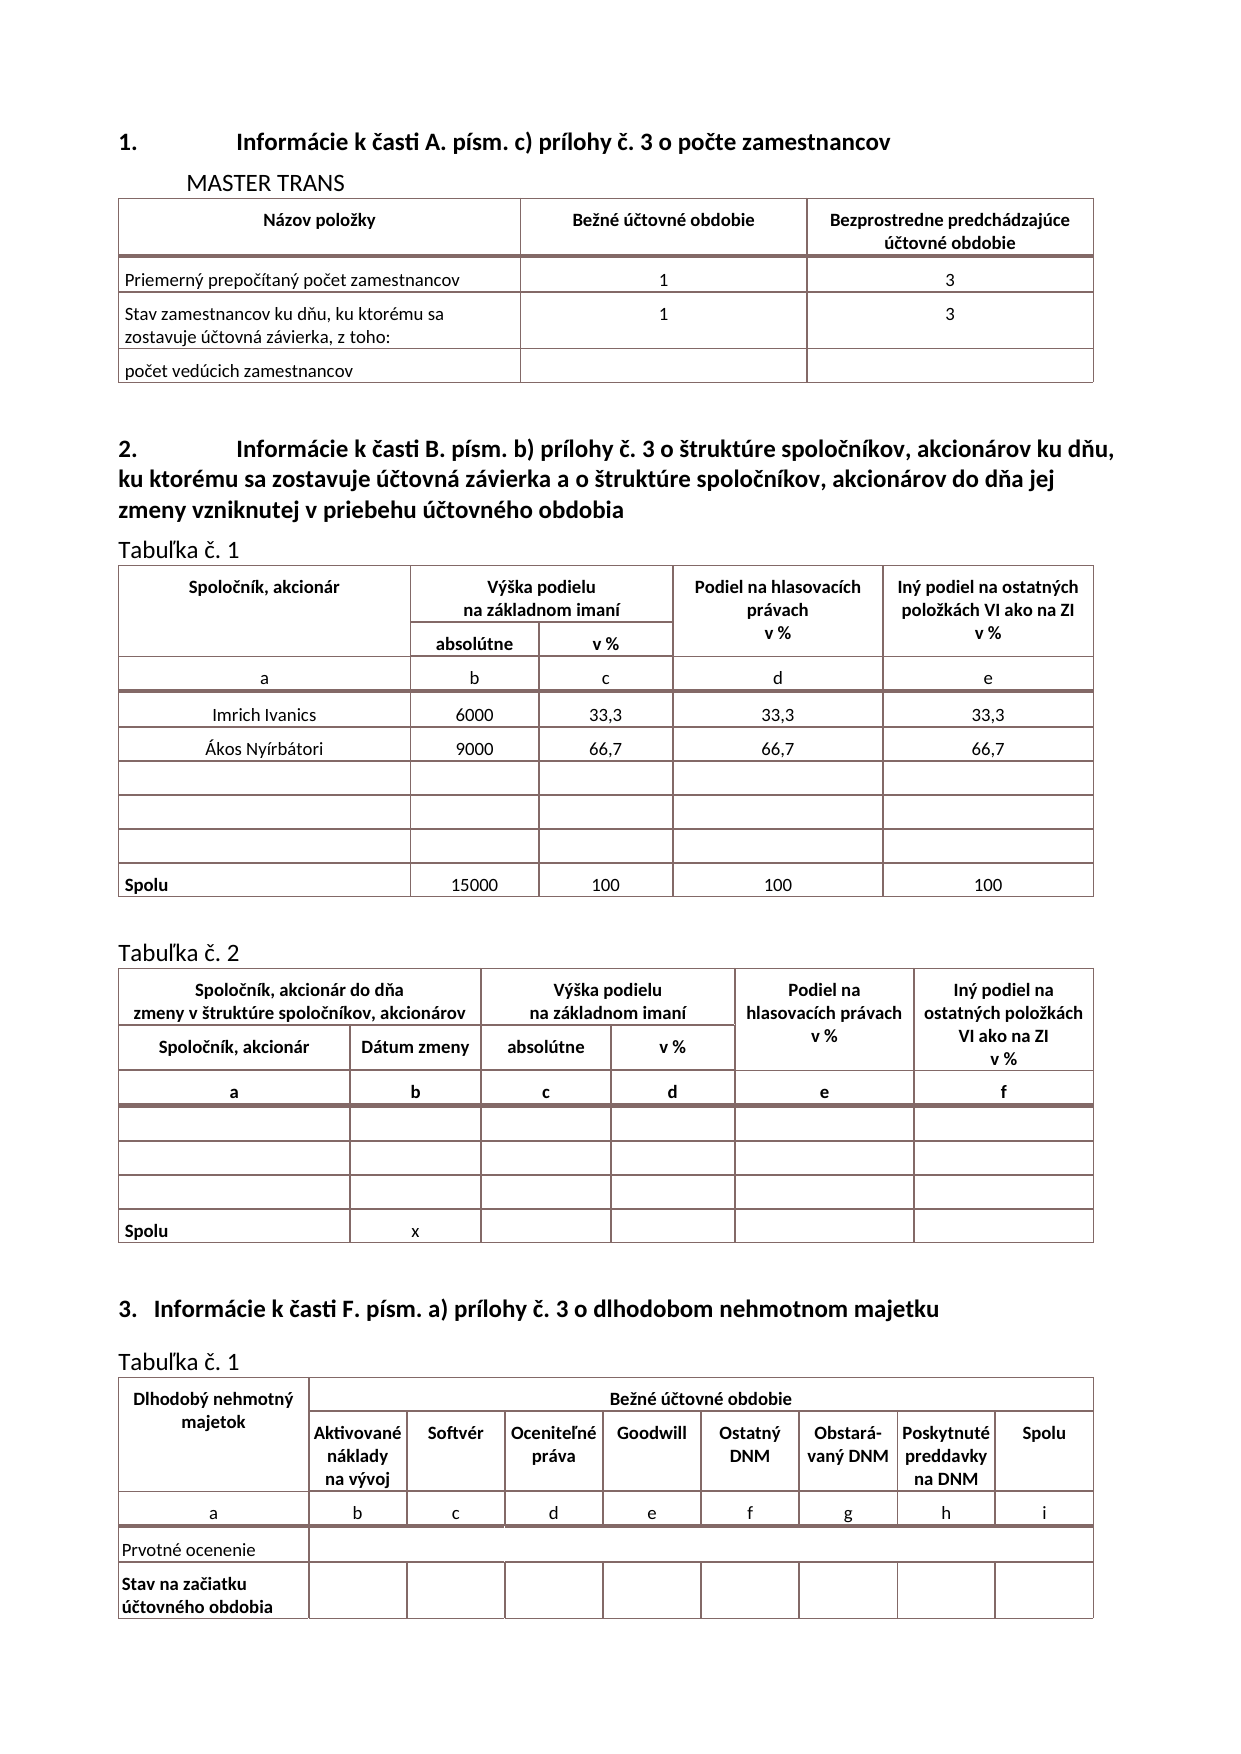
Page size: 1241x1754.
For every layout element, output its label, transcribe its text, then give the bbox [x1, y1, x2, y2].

table_cell [701, 1528, 799, 1561]
table_cell v % [540, 623, 672, 655]
table_cell Prvotné ocenenie [119, 1528, 308, 1561]
table_cell [808, 349, 1093, 382]
table_cell [915, 1108, 1093, 1140]
table_cell Spolu [119, 1210, 349, 1242]
table_cell [736, 1142, 913, 1174]
table_cell [702, 1563, 798, 1618]
table_cell [119, 830, 410, 862]
table_cell Spoločník, akcionár [119, 1026, 349, 1069]
table_cell Dátum zmeny [351, 1026, 480, 1069]
table_cell 1 [521, 258, 806, 291]
table_cell [406, 1528, 504, 1561]
table_cell [482, 1108, 610, 1140]
table_cell b [310, 1492, 406, 1524]
table_cell [411, 830, 538, 862]
table_header Bežné účtovné obdobie [521, 199, 806, 254]
table_cell [540, 762, 672, 794]
table_cell 66,7 [540, 728, 672, 760]
table_cell Spolu [119, 864, 410, 896]
table_cell i [996, 1492, 1093, 1524]
text MASTER TRANS [118, 167, 1122, 197]
table_cell 100 [540, 864, 672, 896]
table_cell Stav na začiatku účtovného obdobia [119, 1563, 308, 1618]
table_cell [351, 1176, 480, 1208]
table_cell [915, 1210, 1093, 1242]
table_cell [351, 1108, 480, 1140]
table_cell [119, 1108, 349, 1140]
table_cell [915, 1142, 1093, 1174]
text Tabuľka č. 1 [118, 1346, 1122, 1377]
table_cell 66,7 [674, 728, 882, 760]
table_cell [736, 1210, 913, 1242]
text 2. Informácie k časti B. písm. b) prílohy č. 3 o štruktúre spoločníkov, akcionárov ku dňu, ku ktorému sa zostavuje účtovná závierka a o štruktúre spoločníkov, akcionárov do dňa jej zmeny vzniknutej v priebehu účtovného obdobia [118, 433, 1122, 524]
table_header Podiel na hlasovacích právach v % [674, 566, 882, 656]
table_cell 9000 [411, 728, 538, 760]
table_cell Imrich Ivanics [119, 693, 410, 726]
table_cell [884, 830, 1093, 862]
table_cell [482, 1142, 610, 1174]
table_cell [736, 1108, 913, 1140]
table_cell a [119, 657, 410, 689]
table_cell [506, 1563, 602, 1618]
table_cell f [702, 1492, 798, 1524]
text Tabuľka č. 1 [118, 534, 1122, 565]
table_cell d [674, 657, 882, 689]
table_cell a [119, 1492, 308, 1524]
table_cell [996, 1563, 1093, 1618]
table_cell [612, 1142, 734, 1174]
table_cell [800, 1563, 897, 1618]
table_cell [411, 796, 538, 828]
table_cell v % [612, 1026, 734, 1069]
table_cell g [800, 1492, 897, 1524]
table_cell 33,3 [674, 693, 882, 726]
table_cell a [119, 1071, 349, 1103]
table_cell [604, 1563, 700, 1618]
table_cell e [736, 1071, 913, 1103]
table_cell [884, 796, 1093, 828]
table_header Bezprostredne predchádzajúce účtovné obdobie [808, 199, 1093, 254]
table_cell absolútne [411, 623, 538, 655]
table_cell [408, 1563, 504, 1618]
table_cell [119, 762, 410, 794]
table_cell [119, 1176, 349, 1208]
table_cell 1 [521, 293, 806, 348]
table_header Názov položky [119, 199, 520, 254]
table_cell 33,3 [884, 693, 1093, 726]
table_cell [736, 1176, 913, 1208]
table_cell c [540, 657, 672, 689]
table_cell [482, 1210, 610, 1242]
table_cell f [915, 1071, 1093, 1103]
table_cell Aktivované náklady na vývoj [310, 1412, 406, 1490]
table_cell b [411, 657, 538, 689]
table_header Spoločník, akcionár [119, 566, 410, 656]
table_cell 33,3 [540, 693, 672, 726]
table_header Iný podiel na ostatných položkách VI ako na ZI v % [915, 969, 1093, 1070]
table_cell d [612, 1071, 734, 1103]
table_cell 3 [808, 293, 1093, 348]
table_cell [799, 1528, 897, 1561]
table_cell [898, 1563, 994, 1618]
table_cell [521, 349, 806, 382]
table_header Podiel na hlasovacích právach v % [736, 969, 913, 1070]
text Tabuľka č. 2 [118, 907, 1122, 968]
table_cell [897, 1528, 995, 1561]
table_cell 100 [674, 864, 882, 896]
table_cell [119, 1142, 349, 1174]
table_cell d [506, 1492, 602, 1524]
table_cell [915, 1176, 1093, 1208]
table_cell [482, 1176, 610, 1208]
table_cell Priemerný prepočítaný počet zamestnancov [119, 258, 520, 291]
table_cell [995, 1528, 1093, 1561]
table_header Bežné účtovné obdobie [310, 1378, 1093, 1410]
table_cell [505, 1528, 603, 1561]
table_header Dlhodobý nehmotný majetok [119, 1378, 308, 1491]
table_header Výška podielu na základnom imaní [411, 566, 672, 621]
table_cell 6000 [411, 693, 538, 726]
table_cell [411, 762, 538, 794]
text 1. Informácie k časti A. písm. c) prílohy č. 3 o počte zamestnancov [118, 126, 1122, 157]
table_cell [674, 796, 882, 828]
table_cell 3 [808, 258, 1093, 291]
table_cell Obstará- vaný DNM [800, 1412, 897, 1490]
table_cell [612, 1108, 734, 1140]
table_cell [884, 762, 1093, 794]
table_cell x [351, 1210, 480, 1242]
table_cell [540, 796, 672, 828]
table_cell 100 [884, 864, 1093, 896]
table_cell 66,7 [884, 728, 1093, 760]
table_header Iný podiel na ostatných položkách VI ako na ZI v % [884, 566, 1093, 656]
table_cell [351, 1142, 480, 1174]
table_cell Softvér [408, 1412, 504, 1490]
table_cell Ostatný DNM [702, 1412, 798, 1490]
table_cell Oceniteľné práva [506, 1412, 602, 1490]
table_cell [674, 762, 882, 794]
table_cell [540, 830, 672, 862]
table_header Výška podielu na základnom imaní [482, 969, 734, 1024]
table_cell Spolu [996, 1412, 1093, 1490]
table_cell počet vedúcich zamestnancov [119, 349, 520, 382]
table_cell Poskytnuté preddavky na DNM [898, 1412, 994, 1490]
text 3. Informácie k časti F. písm. a) prílohy č. 3 o dlhodobom nehmotnom majetku [118, 1293, 1122, 1324]
table_cell [612, 1176, 734, 1208]
table_cell [310, 1563, 406, 1618]
table_cell [612, 1210, 734, 1242]
table_header Spoločník, akcionár do dňa zmeny v štruktúre spoločníkov, akcionárov [119, 969, 480, 1024]
table_cell absolútne [482, 1026, 610, 1069]
table_cell c [482, 1071, 610, 1103]
table_cell e [884, 657, 1093, 689]
table_cell Stav zamestnancov ku dňu, ku ktorému sa zostavuje účtovná závierka, z toho: [119, 293, 520, 348]
table_cell 15000 [411, 864, 538, 896]
table_cell e [604, 1492, 700, 1524]
table_cell Ákos Nyírbátori [119, 728, 410, 760]
table_cell b [351, 1071, 480, 1103]
table_cell [674, 830, 882, 862]
table_cell Goodwill [604, 1412, 700, 1490]
table_cell c [408, 1492, 504, 1524]
table_cell [310, 1528, 406, 1561]
table_cell [119, 796, 410, 828]
table_cell [603, 1528, 701, 1561]
table_cell h [898, 1492, 994, 1524]
